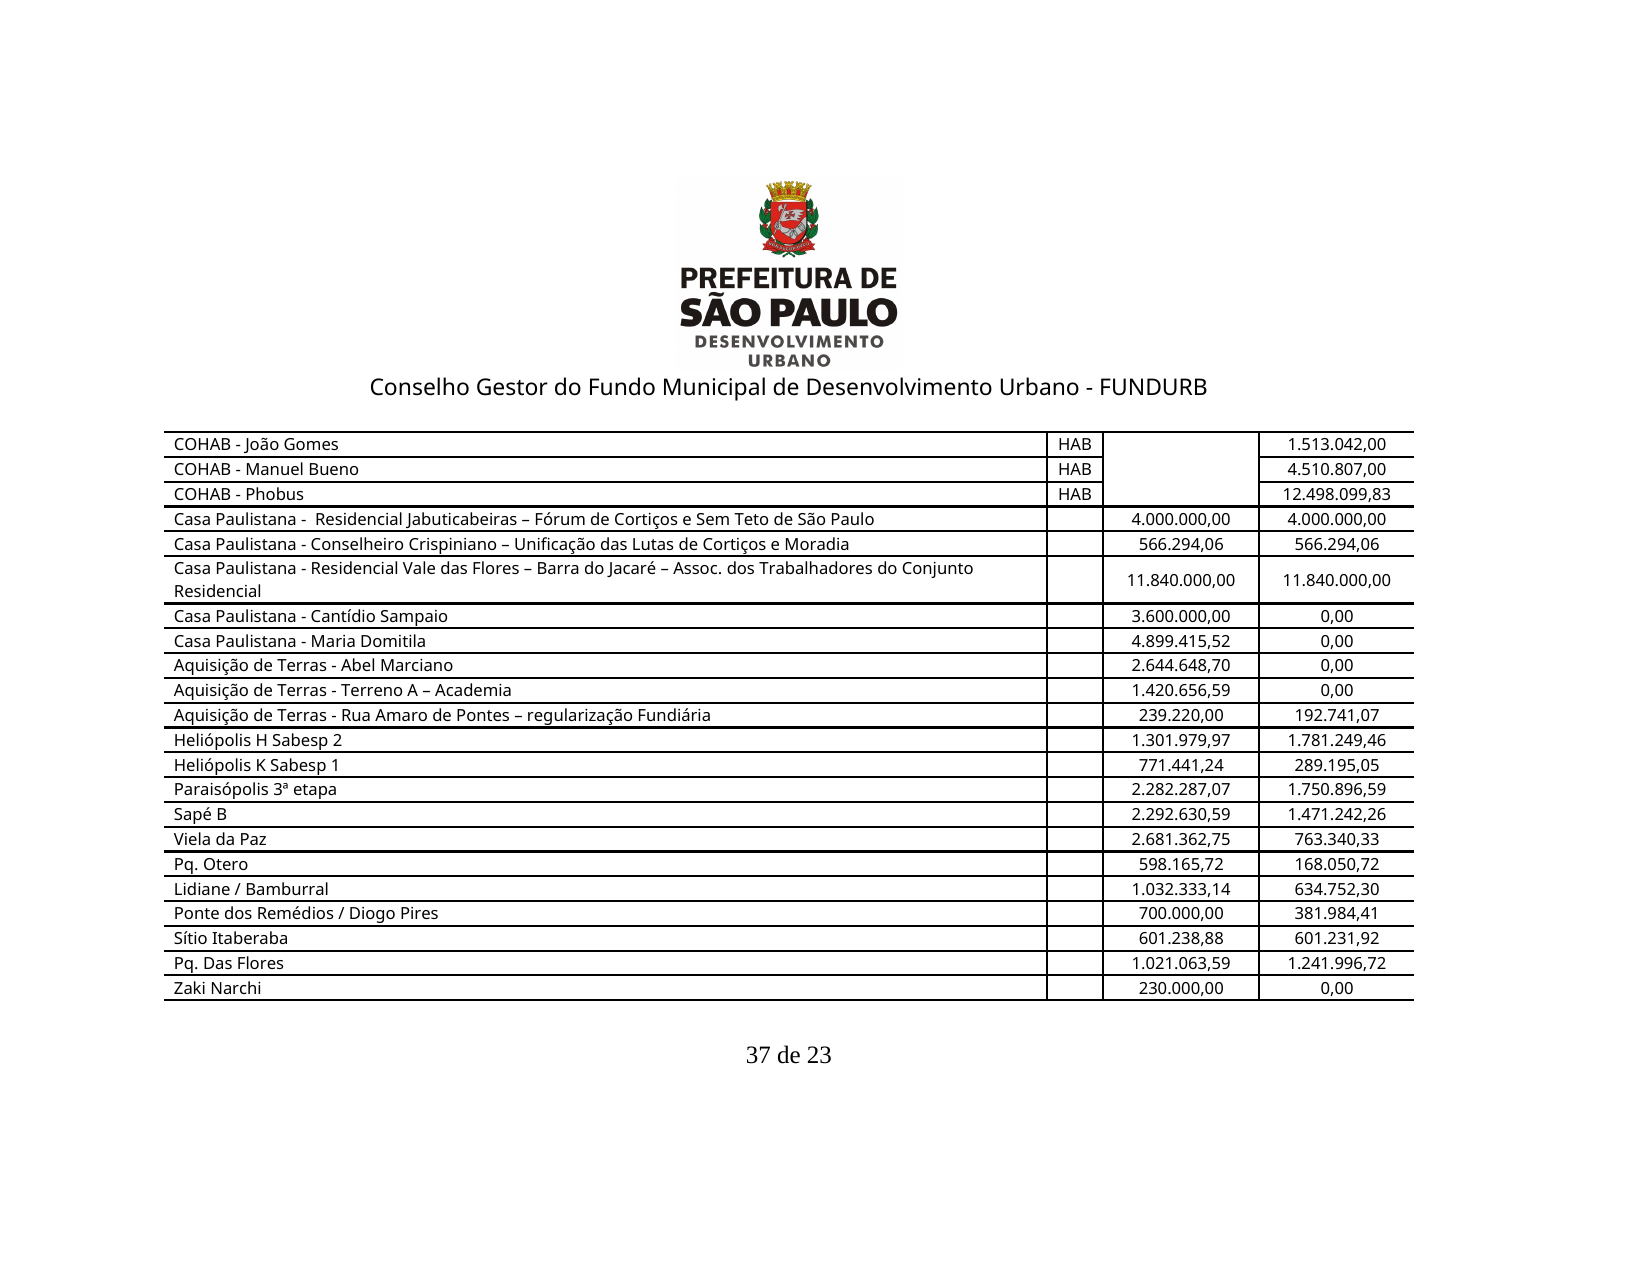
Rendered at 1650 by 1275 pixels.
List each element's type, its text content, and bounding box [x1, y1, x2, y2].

table_cell [1048, 654, 1102, 677]
table_cell 763.340,33 [1260, 828, 1414, 850]
table_cell 1.471.242,26 [1260, 803, 1414, 826]
table_cell [1048, 778, 1102, 801]
table_cell 168.050,72 [1260, 853, 1414, 875]
table_cell Paraisópolis 3ª etapa [164, 778, 1046, 801]
table_cell Casa Paulistana - Conselheiro Crispiniano – Unificação das Lutas de Cortiços e Moradia [164, 532, 1046, 555]
table_cell HAB [1048, 483, 1102, 505]
table_cell 192.741,07 [1260, 704, 1414, 726]
table_cell 239.220,00 [1104, 704, 1258, 726]
table_cell [1048, 753, 1102, 776]
table_cell [1048, 927, 1102, 949]
table_cell 2.681.362,75 [1104, 828, 1258, 850]
table_cell HAB [1048, 458, 1102, 481]
table_cell Ponte dos Remédios / Diogo Pires [164, 902, 1046, 925]
table_cell Pq. Das Flores [164, 952, 1046, 974]
table_cell [1104, 433, 1258, 505]
table_cell 0,00 [1260, 654, 1414, 677]
table_cell 4.899.415,52 [1104, 629, 1258, 652]
table_cell 771.441,24 [1104, 753, 1258, 776]
table_cell Pq. Otero [164, 853, 1046, 875]
table_cell 1.750.896,59 [1260, 778, 1414, 801]
table_cell Casa Paulistana - Maria Domitila [164, 629, 1046, 652]
table_cell [1048, 629, 1102, 652]
table_cell 4.000.000,00 [1104, 508, 1258, 530]
table_cell 12.498.099,83 [1260, 483, 1414, 505]
table_cell [1048, 679, 1102, 702]
table_cell 0,00 [1260, 679, 1414, 702]
table_cell 566.294,06 [1104, 532, 1258, 555]
table_cell [1048, 803, 1102, 826]
table_cell 1.301.979,97 [1104, 729, 1258, 751]
table_cell 230.000,00 [1104, 976, 1258, 999]
table_cell Zaki Narchi [164, 976, 1046, 999]
table_cell 601.231,92 [1260, 927, 1414, 949]
table_cell [1048, 508, 1102, 530]
table_cell 4.000.000,00 [1260, 508, 1414, 530]
table_cell 2.282.287,07 [1104, 778, 1258, 801]
table_cell Aquisição de Terras - Terreno A – Academia [164, 679, 1046, 702]
table_cell 0,00 [1260, 605, 1414, 627]
table_cell COHAB - João Gomes [164, 433, 1046, 456]
table_cell Casa Paulistana - Residencial Jabuticabeiras – Fórum de Cortiços e Sem Teto de São Paulo [164, 508, 1046, 530]
table_cell 2.292.630,59 [1104, 803, 1258, 826]
table_cell [1048, 877, 1102, 900]
table_cell [1048, 902, 1102, 925]
table_cell Lidiane / Bamburral [164, 877, 1046, 900]
table_cell 566.294,06 [1260, 532, 1414, 555]
table_cell 1.513.042,00 [1260, 433, 1414, 456]
table_cell Aquisição de Terras - Abel Marciano [164, 654, 1046, 677]
table_cell Sítio Itaberaba [164, 927, 1046, 949]
table_cell 1.032.333,14 [1104, 877, 1258, 900]
table_cell Viela da Paz [164, 828, 1046, 850]
table_cell 11.840.000,00 [1260, 557, 1414, 602]
table_cell 634.752,30 [1260, 877, 1414, 900]
table_cell [1048, 557, 1102, 602]
table_cell 1.021.063,59 [1104, 952, 1258, 974]
table_cell 381.984,41 [1260, 902, 1414, 925]
table_cell Casa Paulistana - Cantídio Sampaio [164, 605, 1046, 627]
table_cell 700.000,00 [1104, 902, 1258, 925]
table_cell 1.241.996,72 [1260, 952, 1414, 974]
table_cell [1048, 605, 1102, 627]
table_cell [1048, 704, 1102, 726]
table_cell COHAB - Manuel Bueno [164, 458, 1046, 481]
table_cell [1048, 532, 1102, 555]
table_cell 1.420.656,59 [1104, 679, 1258, 702]
table_cell Sapé B [164, 803, 1046, 826]
table_cell 3.600.000,00 [1104, 605, 1258, 627]
table_cell HAB [1048, 433, 1102, 456]
table_cell [1048, 952, 1102, 974]
table_cell [1048, 828, 1102, 850]
table_cell [1048, 976, 1102, 999]
table_cell 289.195,05 [1260, 753, 1414, 776]
table_cell 0,00 [1260, 629, 1414, 652]
table_cell Aquisição de Terras - Rua Amaro de Pontes – regularização Fundiária [164, 704, 1046, 726]
table_cell 11.840.000,00 [1104, 557, 1258, 602]
table_cell 601.238,88 [1104, 927, 1258, 949]
table_cell 1.781.249,46 [1260, 729, 1414, 751]
table_cell 2.644.648,70 [1104, 654, 1258, 677]
table_cell 598.165,72 [1104, 853, 1258, 875]
table_cell [1048, 729, 1102, 751]
table_cell COHAB - Phobus [164, 483, 1046, 505]
table_cell Heliópolis K Sabesp 1 [164, 753, 1046, 776]
table_cell 4.510.807,00 [1260, 458, 1414, 481]
table_cell [1048, 853, 1102, 875]
table_cell 0,00 [1260, 976, 1414, 999]
table_cell Casa Paulistana - Residencial Vale das Flores – Barra do Jacaré – Assoc. dos Trabalhadores do Conjunto Residencial [164, 557, 1046, 602]
table_cell Heliópolis H Sabesp 2 [164, 729, 1046, 751]
